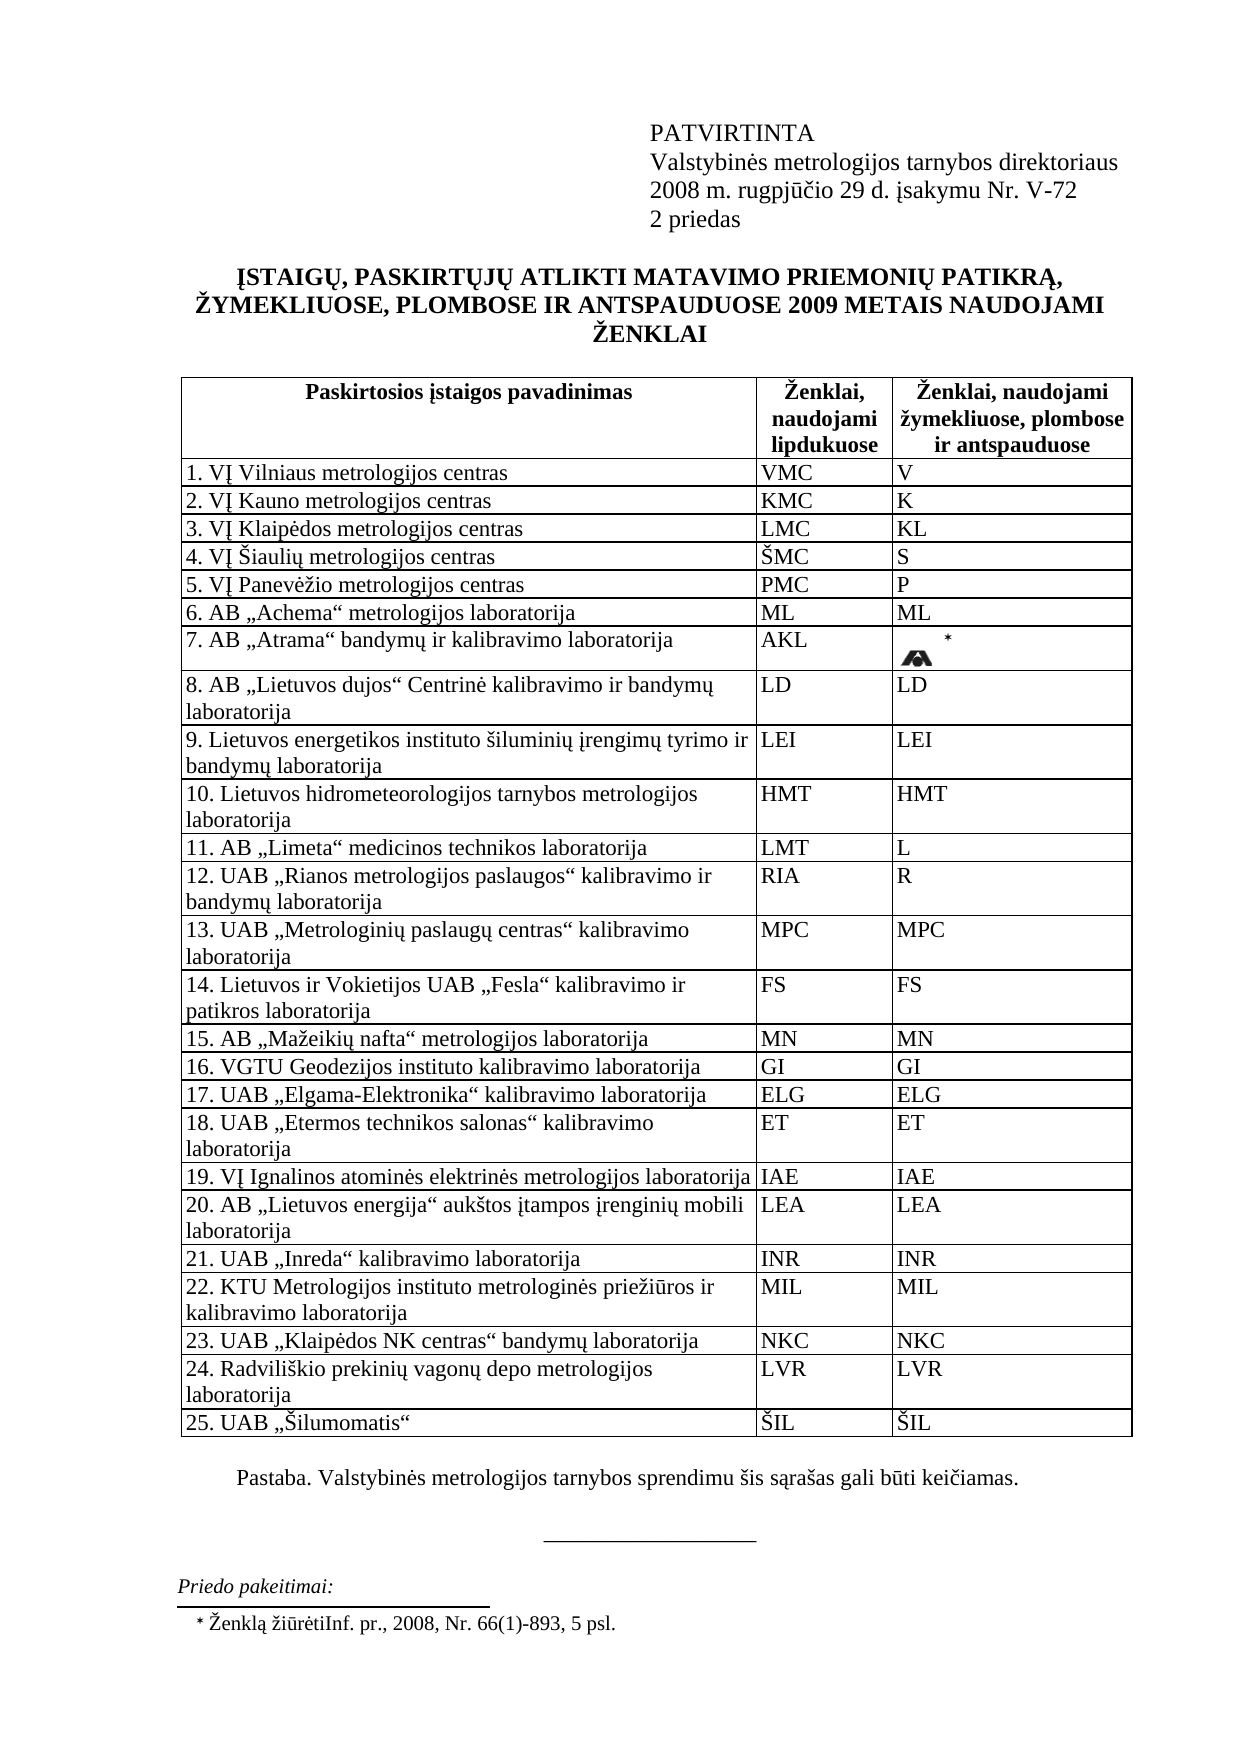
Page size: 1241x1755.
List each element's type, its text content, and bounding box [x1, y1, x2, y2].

table_cell FS [757, 971, 892, 1023]
table_cell GI [757, 1053, 892, 1079]
table_cell ŠIL [893, 1410, 1131, 1436]
table_cell ML [893, 599, 1131, 625]
table_cell 22. KTU Metrologijos instituto metrologinės priežiūros ir kalibravimo laboratorija [182, 1273, 756, 1326]
text Priedo pakeitimai: [177, 1574, 1122, 1598]
text Pastaba. Valstybinės metrologijos tarnybos sprendimu šis sąrašas gali būti keičiamas. [177, 1464, 1122, 1490]
table_cell S [893, 543, 1131, 569]
table_cell 9. Lietuvos energetikos instituto šiluminių įrengimų tyrimo ir bandymų laboratorija [182, 726, 756, 778]
table_header Ženklai, naudojami lipdukuose [757, 378, 892, 457]
table_cell P [893, 571, 1131, 597]
table_cell LVR [757, 1355, 892, 1408]
table_cell NKC [757, 1327, 892, 1354]
table_cell MN [893, 1025, 1131, 1051]
table_cell 7. AB „Atrama“ bandymų ir kalibravimo laboratorija [182, 627, 756, 670]
table_cell GI [893, 1053, 1131, 1079]
table_cell IAE [893, 1163, 1131, 1189]
table_cell AKL [757, 627, 892, 670]
table_cell RIA [757, 862, 892, 915]
table_cell 17. UAB „Elgama-Elektronika“ kalibravimo laboratorija [182, 1081, 756, 1107]
table_cell LEI [893, 726, 1131, 778]
table_cell 14. Lietuvos ir Vokietijos UAB „Fesla“ kalibravimo ir patikros laboratorija [182, 971, 756, 1023]
table_cell 15. AB „Mažeikių nafta“ metrologijos laboratorija [182, 1025, 756, 1051]
table_cell IAE [757, 1163, 892, 1189]
text Valstybinės metrologijos tarnybos direktoriaus 2008 m. rugpjūčio 29 d. įsakymu Nr. V-72 [649, 147, 1122, 204]
table_cell 5. VĮ Panevėžio metrologijos centras [182, 571, 756, 597]
table_cell K [893, 487, 1131, 513]
table_cell LEA [757, 1191, 892, 1243]
table_cell 11. AB „Limeta“ medicinos technikos laboratorija [182, 834, 756, 861]
table_cell 10. Lietuvos hidrometeorologijos tarnybos metrologijos laboratorija [182, 780, 756, 833]
text ĮSTAIGŲ, PASKIRTŲJŲ ATLIKTI MATAVIMO PRIEMONIŲ PATIKRĄ, ŽYMEKLIUOSE, PLOMBOSE IR ANTSPAUDUOSE 2009 METAIS NAUDOJAMI ŽENKLAI [177, 262, 1122, 348]
table_cell MIL [893, 1273, 1131, 1326]
table_cell HMT [893, 780, 1131, 833]
table_cell FS [893, 971, 1131, 1023]
table_cell 12. UAB „Rianos metrologijos paslaugos“ kalibravimo ir bandymų laboratorija [182, 862, 756, 915]
table_cell 21. UAB „Inreda“ kalibravimo laboratorija [182, 1245, 756, 1271]
table_cell KMC [757, 487, 892, 513]
table_cell 1. VĮ Vilniaus metrologijos centras [182, 459, 756, 485]
text 2 priedas [649, 204, 1122, 233]
table_cell LVR [893, 1355, 1131, 1408]
table_cell ŠMC [757, 543, 892, 569]
table_cell LD [893, 671, 1131, 724]
table_cell MPC [893, 916, 1131, 969]
table_cell 2. VĮ Kauno metrologijos centras [182, 487, 756, 513]
table_cell NKC [893, 1327, 1131, 1354]
table_cell 6. AB „Achema“ metrologijos laboratorija [182, 599, 756, 625]
table_cell ELG [893, 1081, 1131, 1107]
table_cell (ženklas) [893, 627, 1131, 670]
table_cell ET [757, 1109, 892, 1161]
table_cell LD [757, 671, 892, 724]
table_cell 3. VĮ Klaipėdos metrologijos centras [182, 515, 756, 541]
text _________________ [177, 1516, 1122, 1545]
table_cell INR [757, 1245, 892, 1271]
table_cell 20. AB „Lietuvos energija“ aukštos įtampos įrenginių mobili laboratorija [182, 1191, 756, 1243]
table_cell 19. VĮ Ignalinos atominės elektrinės metrologijos laboratorija [182, 1163, 756, 1189]
table_cell PMC [757, 571, 892, 597]
table_cell MPC [757, 916, 892, 969]
table_cell VMC [757, 459, 892, 485]
table_cell LEA [893, 1191, 1131, 1243]
table_cell 16. VGTU Geodezijos instituto kalibravimo laboratorija [182, 1053, 756, 1079]
table_cell V [893, 459, 1131, 485]
table_cell ET [893, 1109, 1131, 1161]
table_cell 24. Radviliškio prekinių vagonų depo metrologijos laboratorija [182, 1355, 756, 1408]
table_cell ELG [757, 1081, 892, 1107]
table_header Paskirtosios įstaigos pavadinimas [182, 378, 756, 457]
table_cell INR [893, 1245, 1131, 1271]
table_cell MN [757, 1025, 892, 1051]
table_cell KL [893, 515, 1131, 541]
text PATVIRTINTA [649, 118, 1122, 147]
table_cell 4. VĮ Šiaulių metrologijos centras [182, 543, 756, 569]
table_cell ŠIL [757, 1410, 892, 1436]
table_cell MIL [757, 1273, 892, 1326]
table_cell HMT [757, 780, 892, 833]
table_header Ženklai, naudojami žymekliuose, plombose ir antspauduose [893, 378, 1131, 457]
table_cell 13. UAB „Metrologinių paslaugų centras“ kalibravimo laboratorija [182, 916, 756, 969]
table_cell 25. UAB „Šilumomatis“ [182, 1410, 756, 1436]
table_cell LMC [757, 515, 892, 541]
table_cell R [893, 862, 1131, 915]
table_cell 8. AB „Lietuvos dujos“ Centrinė kalibravimo ir bandymų laboratorija [182, 671, 756, 724]
table_cell ML [757, 599, 892, 625]
table_cell L [893, 834, 1131, 861]
table_cell 23. UAB „Klaipėdos NK centras“ bandymų laboratorija [182, 1327, 756, 1354]
table_cell LEI [757, 726, 892, 778]
table_cell 18. UAB „Etermos technikos salonas“ kalibravimo laboratorija [182, 1109, 756, 1161]
table_cell LMT [757, 834, 892, 861]
